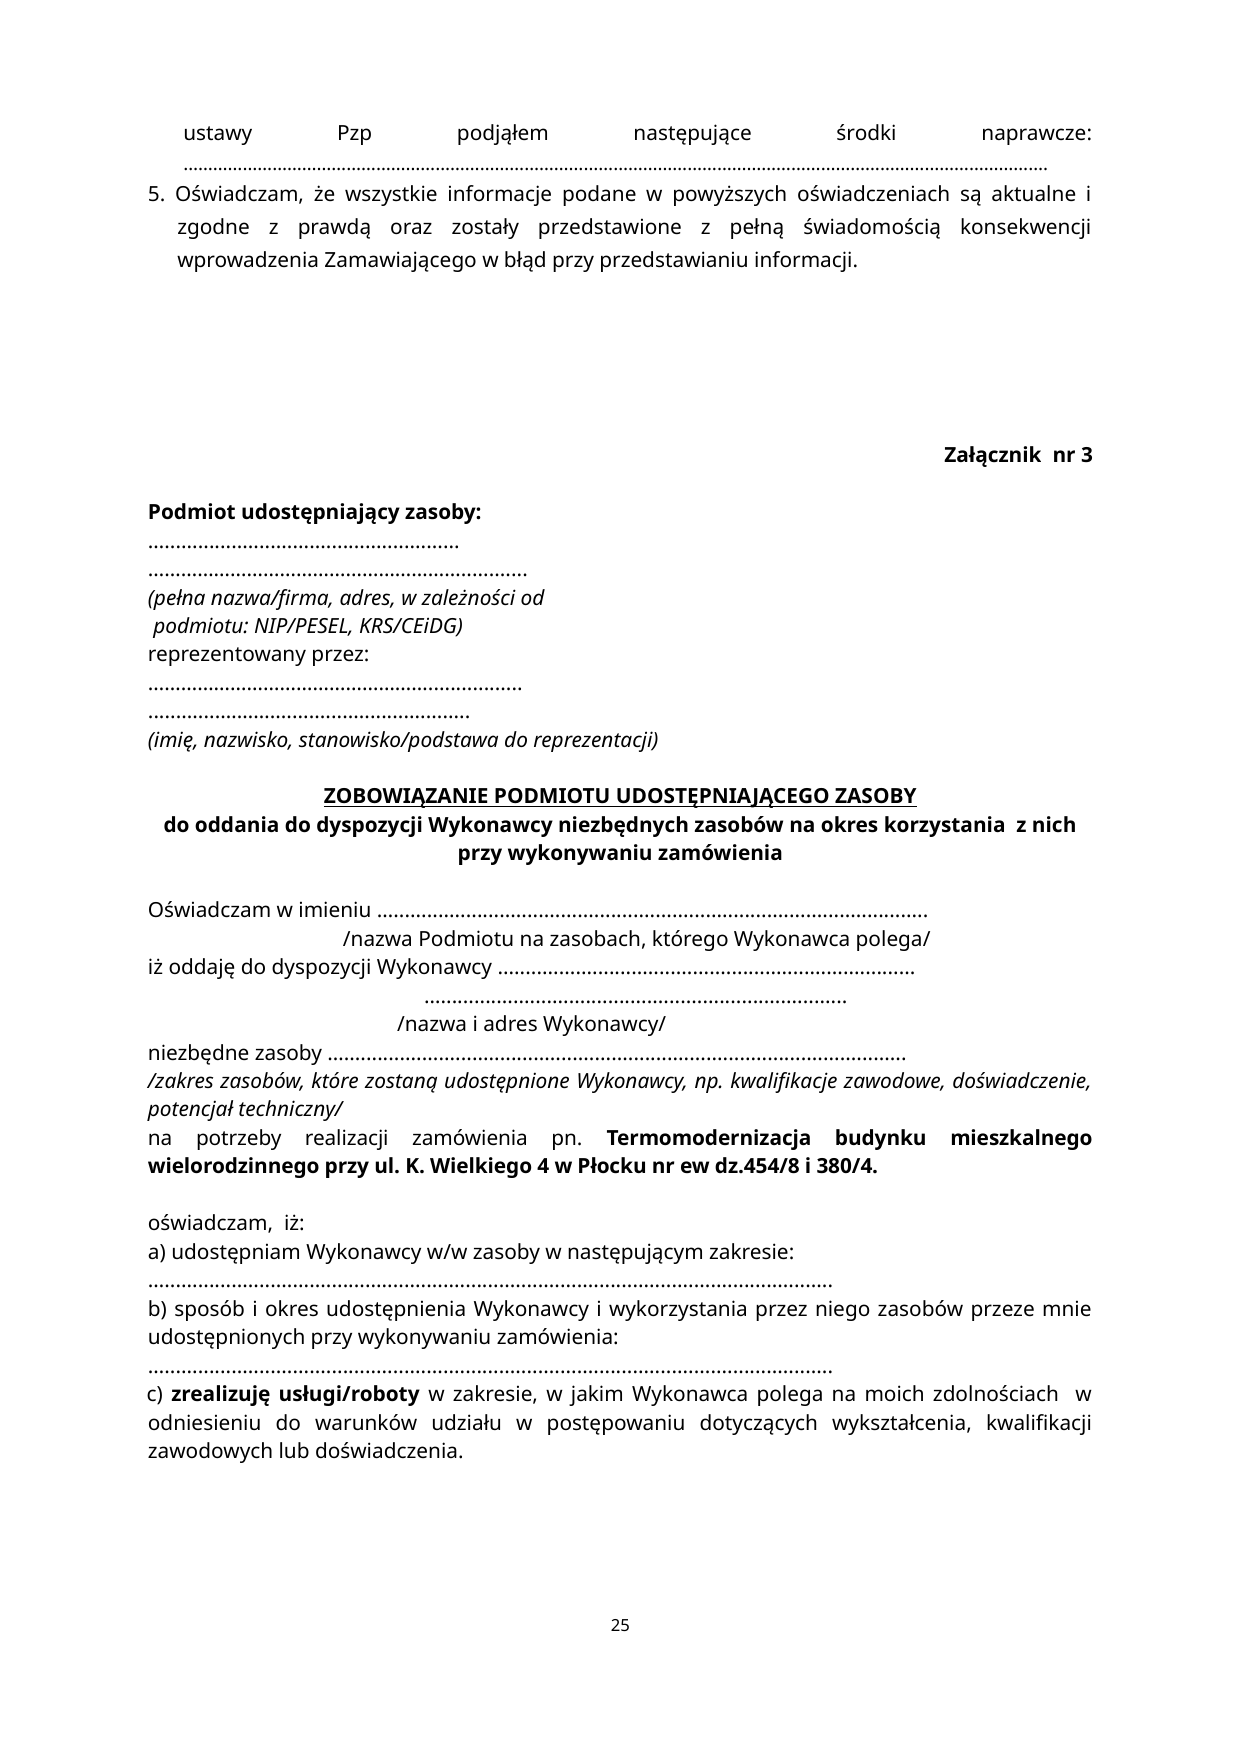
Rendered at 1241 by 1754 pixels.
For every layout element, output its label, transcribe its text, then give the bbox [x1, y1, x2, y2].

text /nazwa Podmiotu na zasobach, którego Wykonawca polega/ [148, 924, 1093, 952]
text 5. Oświadczam, że wszystkie informacje podane w powyższych oświadczeniach są aktualne i zgodne z prawdą oraz zostały przedstawione z pełną świadomością konsekwencji wprowadzenia Zamawiającego w błąd przy przedstawianiu informacji. [148, 179, 1093, 273]
text .............……….................................... [148, 696, 1093, 725]
text …..................................................... [148, 526, 1093, 554]
text niezbędne zasoby …..................................................................................................... [148, 1038, 1093, 1066]
text reprezentowany przez: [148, 639, 1093, 668]
text …........................................................................................................................ [148, 1351, 1093, 1379]
text b) sposób i okres udostępnienia Wykonawcy i wykorzystania przez niego zasobów przeze mnie udostępnionych przy wykonywaniu zamówienia: [148, 1294, 1093, 1351]
text ustawy Pzp podjąłem następujące środki naprawcze: …………………………………………………………………………………………………………………………………………………………. [148, 118, 1093, 176]
text Podmiot udostępniający zasoby: [148, 497, 1093, 526]
text …........................................................................................................................ [148, 1265, 1093, 1294]
text na potrzeby realizacji zamówienia pn. Termomodernizacja budynku mieszkalnego wielorodzinnego przy ul. K. Wielkiego 4 w Płocku nr ew dz.454/8 i 380/4. [148, 1123, 1093, 1180]
text /nazwa i adres Wykonawcy/ [148, 1009, 1093, 1038]
text ……………………………………………................. [148, 668, 1093, 696]
text (pełna nazwa/firma, adres, w zależności od [148, 583, 1093, 611]
text …………………………………………………............ [148, 554, 1093, 583]
text ZOBOWIĄZANIE PODMIOTU UDOSTĘPNIAJĄCEGO ZASOBY [148, 782, 1093, 810]
text do oddania do dyspozycji Wykonawcy niezbędnych zasobów na okres korzystania z nich przy wykonywaniu zamówienia [148, 810, 1093, 867]
text podmiotu: NIP/PESEL, KRS/CEiDG) [148, 611, 1093, 639]
text Oświadczam w imieniu …................................................................................................ [148, 895, 1093, 924]
text oświadczam, iż: [148, 1208, 1093, 1237]
text a) udostępniam Wykonawcy w/w zasoby w następującym zakresie: [148, 1237, 1093, 1265]
text (imię, nazwisko, stanowisko/podstawa do reprezentacji) [148, 725, 1093, 753]
text iż oddaję do dyspozycji Wykonawcy ........................................................................... [148, 952, 1093, 981]
text Załącznik nr 3 [148, 440, 1093, 469]
text c) zrealizuję usługi/roboty w zakresie, w jakim Wykonawca polega na moich zdolnościach w odniesieniu do warunków udziału w postępowaniu dotyczących wykształcenia, kwalifikacji zawodowych lub doświadczenia. [146, 1379, 1093, 1464]
text …......................................................................... [148, 981, 1093, 1009]
text /zakres zasobów, które zostaną udostępnione Wykonawcy, np. kwalifikacje zawodowe, doświadczenie, potencjał techniczny/ [148, 1066, 1093, 1123]
